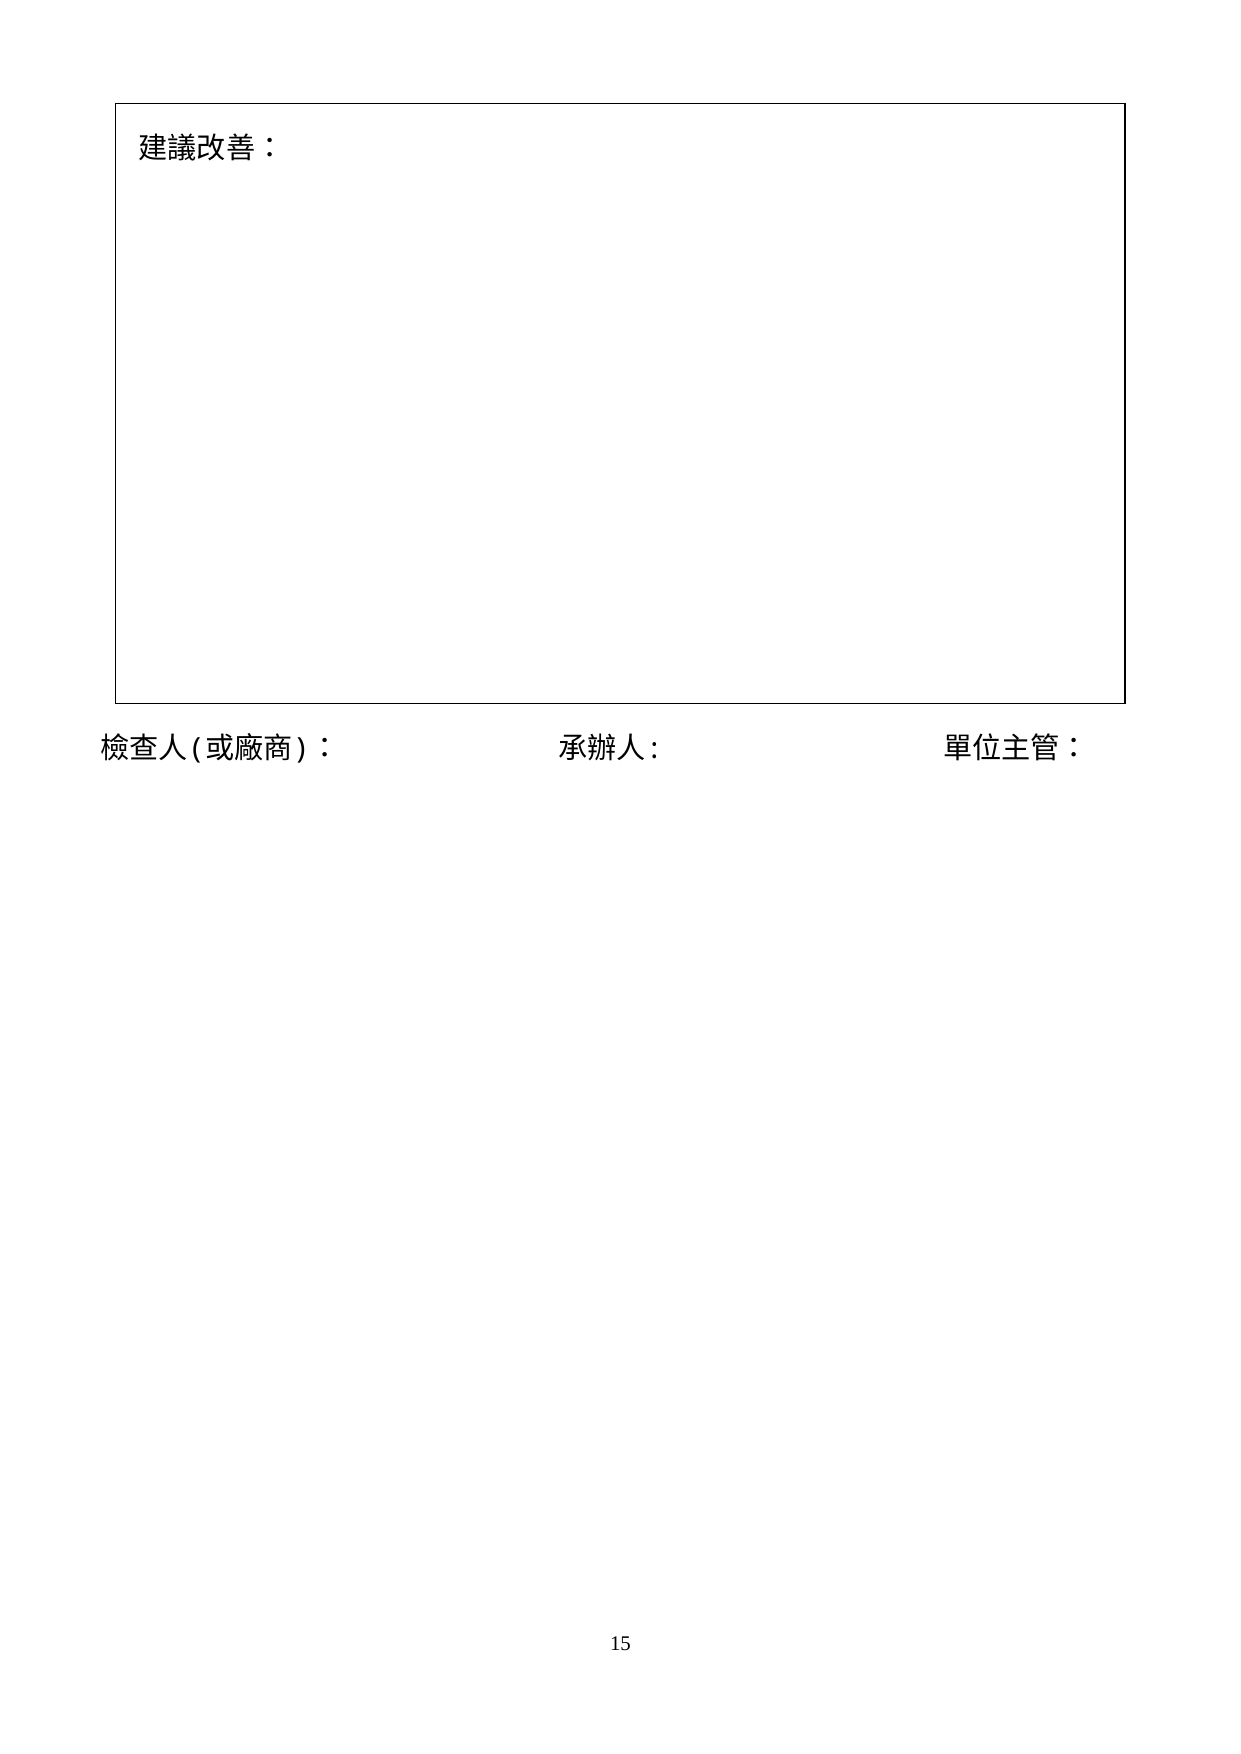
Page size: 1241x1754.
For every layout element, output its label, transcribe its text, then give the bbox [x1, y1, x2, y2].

table_cell 建議改善： [116, 104, 1124, 703]
text 檢查人(或廠商)： 承辦人: 單位主管： [100, 704, 1165, 767]
